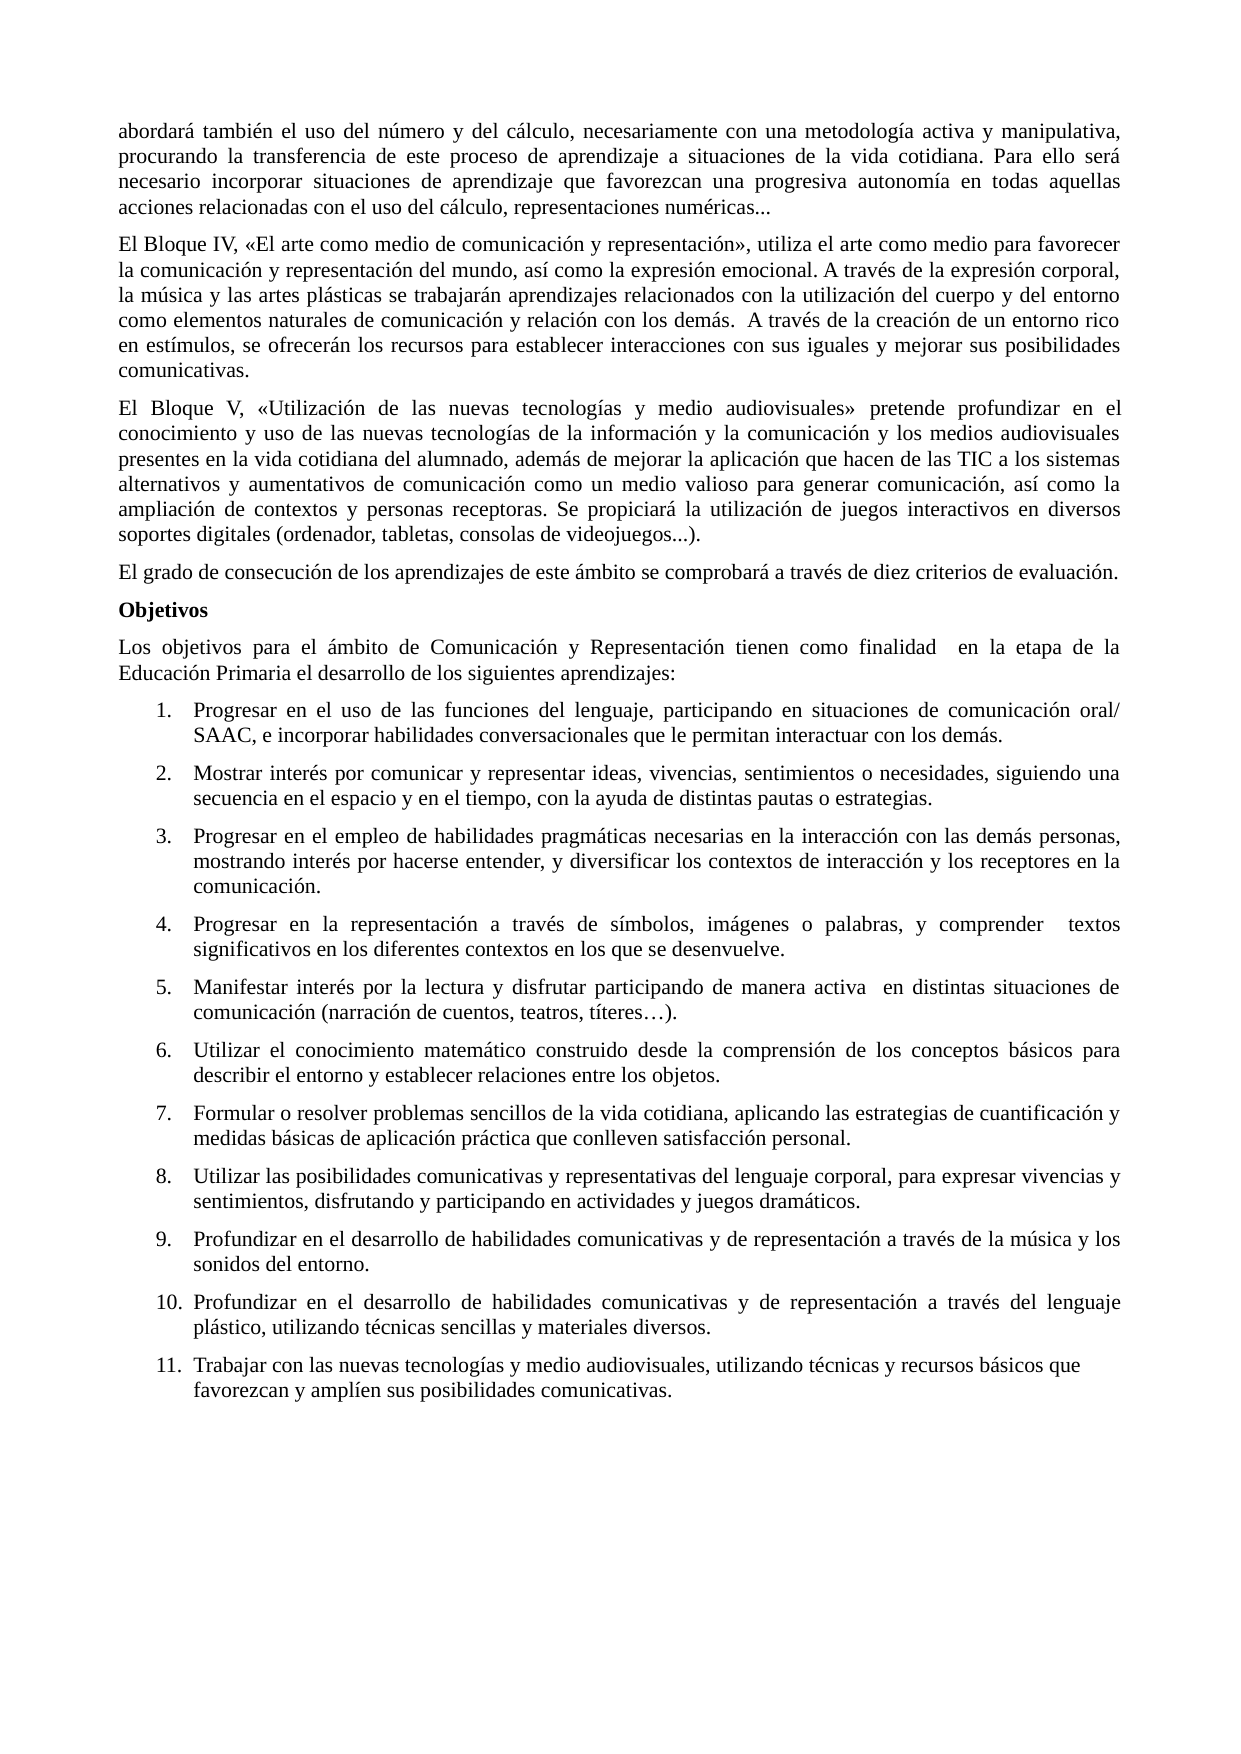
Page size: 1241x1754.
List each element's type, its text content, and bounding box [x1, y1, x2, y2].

list Manifestar interés por la lectura y disfrutar participando de manera activa en distintas situaciones de comunicación (narración de cuentos, teatros, títeres…). [156, 974, 1122, 1024]
list Trabajar con las nuevas tecnologías y medio audiovisuales, utilizando técnicas y recursos básicos que favorezcan y amplíen sus posibilidades comunicativas. [156, 1352, 1122, 1402]
list Profundizar en el desarrollo de habilidades comunicativas y de representación a través de la música y los sonidos del entorno. [156, 1226, 1122, 1276]
list Utilizar el conocimiento matemático construido desde la comprensión de los conceptos básicos para describir el entorno y establecer relaciones entre los objetos. [156, 1037, 1122, 1087]
list Formular o resolver problemas sencillos de la vida cotidiana, aplicando las estrategias de cuantificación y medidas básicas de aplicación práctica que conlleven satisfacción personal. [156, 1100, 1122, 1150]
list Progresar en el empleo de habilidades pragmáticas necesarias en la interacción con las demás personas, mostrando interés por hacerse entender, y diversificar los contextos de interacción y los receptores en la comunicación. [156, 823, 1122, 899]
text El Bloque IV, «El arte como medio de comunicación y representación», utiliza el arte como medio para favorecer la comunicación y representación del mundo, así como la expresión emocional. A través de la expresión corporal, la música y las artes plásticas se trabajarán aprendizajes relacionados con la utilización del cuerpo y del entorno como elementos naturales de comunicación y relación con los demás. A través de la creación de un entorno rico en estímulos, se ofrecerán los recursos para establecer interacciones con sus iguales y mejorar sus posibilidades comunicativas. [118, 231, 1122, 383]
list Utilizar las posibilidades comunicativas y representativas del lenguaje corporal, para expresar vivencias y sentimientos, disfrutando y participando en actividades y juegos dramáticos. [156, 1163, 1122, 1213]
text abordará también el uso del número y del cálculo, necesariamente con una metodología activa y manipulativa, procurando la transferencia de este proceso de aprendizaje a situaciones de la vida cotidiana. Para ello será necesario incorporar situaciones de aprendizaje que favorezcan una progresiva autonomía en todas aquellas acciones relacionadas con el uso del cálculo, representaciones numéricas... [118, 118, 1122, 219]
list Progresar en la representación a través de símbolos, imágenes o palabras, y comprender textos significativos en los diferentes contextos en los que se desenvuelve. [156, 911, 1122, 962]
text El Bloque V, «Utilización de las nuevas tecnologías y medio audiovisuales» pretende profundizar en el conocimiento y uso de las nuevas tecnologías de la información y la comunicación y los medios audiovisuales presentes en la vida cotidiana del alumnado, además de mejorar la aplicación que hacen de las TIC a los sistemas alternativos y aumentativos de comunicación como un medio valioso para generar comunicación, así como la ampliación de contextos y personas receptoras. Se propiciará la utilización de juegos interactivos en diversos soportes digitales (ordenador, tabletas, consolas de videojuegos...). [118, 395, 1122, 546]
list Profundizar en el desarrollo de habilidades comunicativas y de representación a través del lenguaje plástico, utilizando técnicas sencillas y materiales diversos. [156, 1289, 1122, 1339]
list Progresar en el uso de las funciones del lenguaje, participando en situaciones de comunicación oral/ SAAC, e incorporar habilidades conversacionales que le permitan interactuar con los demás. [156, 697, 1122, 748]
text Los objetivos para el ámbito de Comunicación y Representación tienen como finalidad en la etapa de la Educación Primaria el desarrollo de los siguientes aprendizajes: [118, 634, 1122, 685]
list Mostrar interés por comunicar y representar ideas, vivencias, sentimientos o necesidades, siguiendo una secuencia en el espacio y en el tiempo, con la ayuda de distintas pautas o estrategias. [156, 760, 1122, 811]
text Objetivos [118, 597, 1122, 622]
text El grado de consecución de los aprendizajes de este ámbito se comprobará a través de diez criterios de evaluación. [118, 559, 1122, 584]
